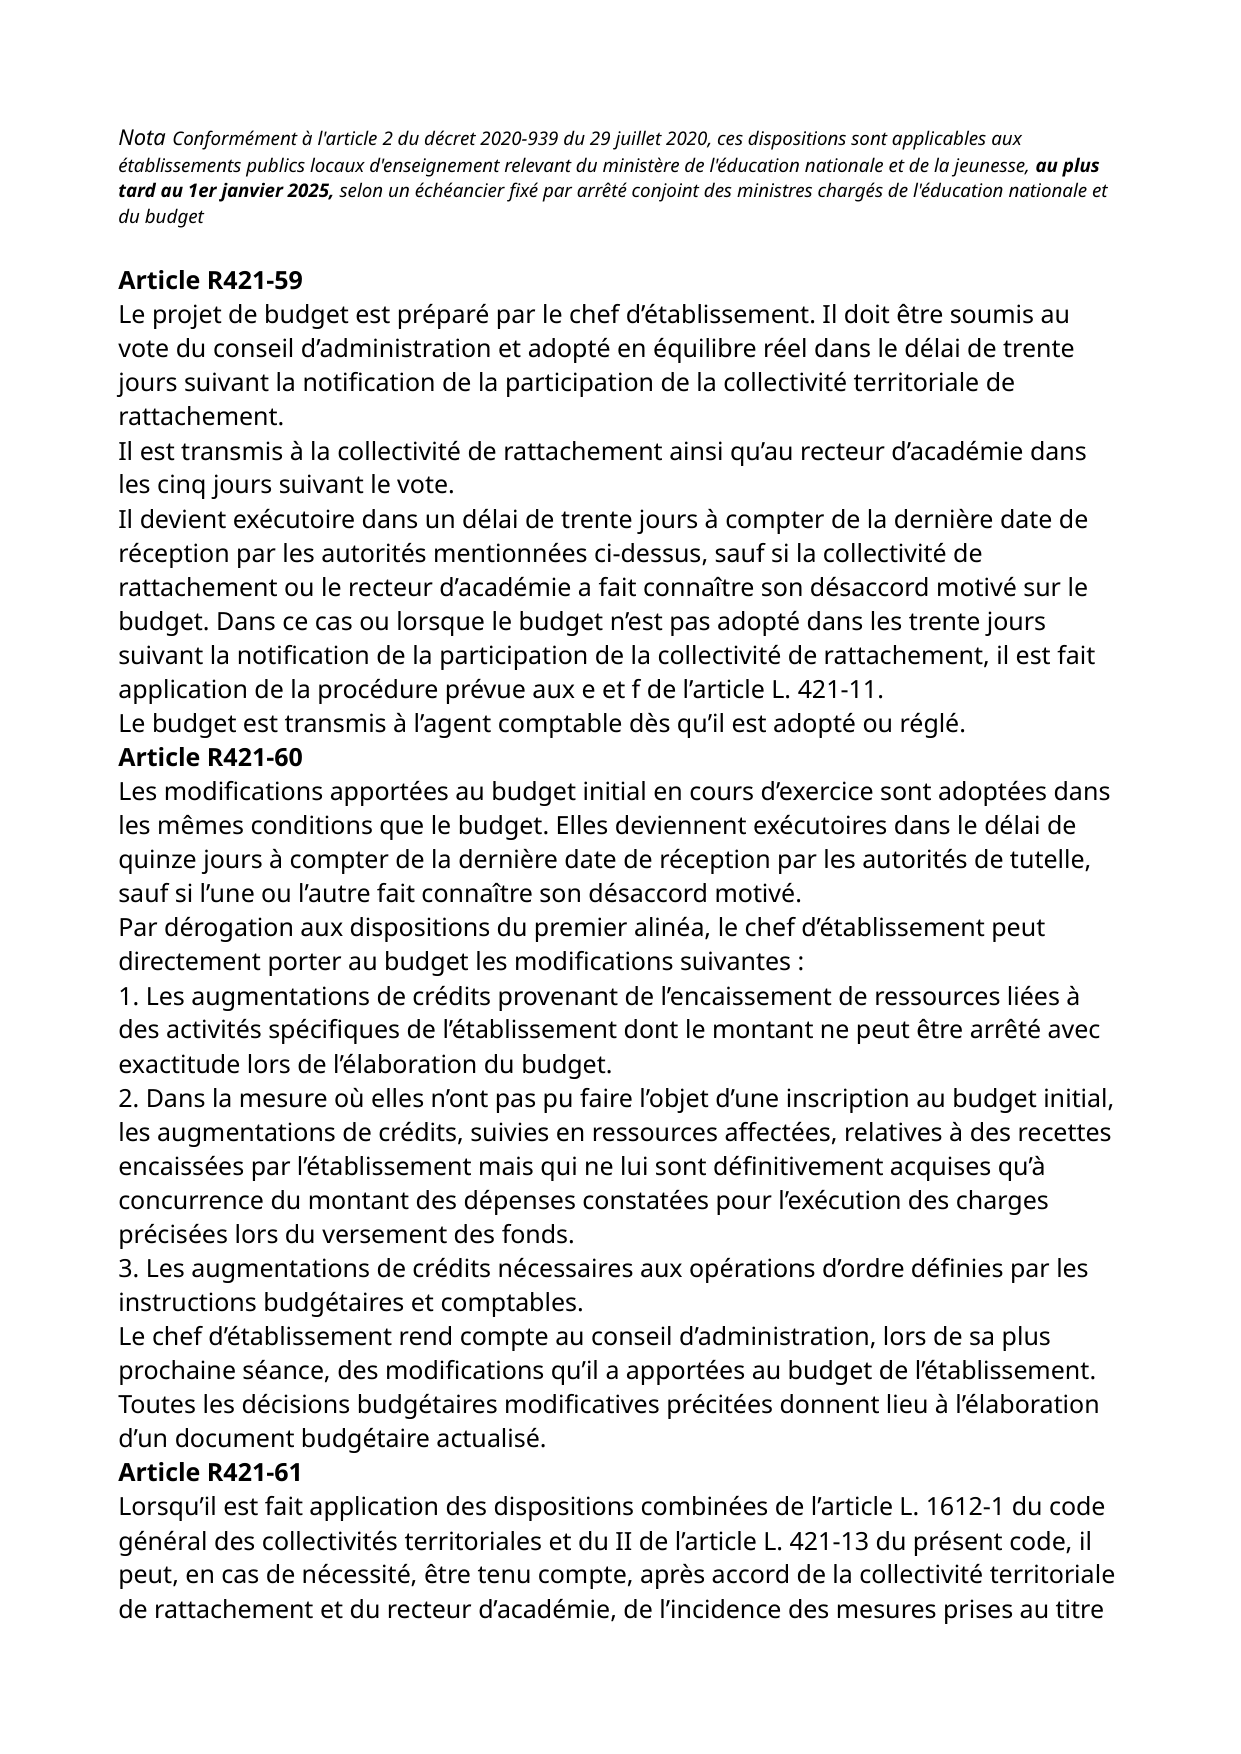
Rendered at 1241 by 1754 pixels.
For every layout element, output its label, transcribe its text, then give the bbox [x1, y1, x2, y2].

text Le budget est transmis à l’agent comptable dès qu’il est adopté ou réglé. [118, 706, 1122, 740]
text Nota Conformément à l'article 2 du décret 2020-939 du 29 juillet 2020, ces dispositions sont applicables aux établissements publics locaux d'enseignement relevant du ministère de l'éducation nationale et de la jeunesse, au plus tard au 1er janvier 2025, selon un échéancier fixé par arrêté conjoint des ministres chargés de l'éducation nationale et du budget [118, 118, 1122, 229]
text Toutes les décisions budgétaires modificatives précitées donnent lieu à l’élaboration d’un document budgétaire actualisé. [118, 1387, 1122, 1455]
text 1. Les augmentations de crédits provenant de l’encaissement de ressources liées à des activités spécifiques de l’établissement dont le montant ne peut être arrêté avec exactitude lors de l’élaboration du budget. [118, 978, 1122, 1080]
text Article R421-59 [118, 263, 1122, 297]
text Lorsqu’il est fait application des dispositions combinées de l’article L. 1612-1 du code général des collectivités ­territoriales et du II de l’article L. 421-13 du présent code, il peut, en cas de nécessité, être tenu compte, après accord de la collectivité territoriale de rattachement et du recteur d’académie, de l’incidence des mesures prises au titre [118, 1489, 1122, 1625]
text Article R421-61 [118, 1455, 1122, 1489]
text 3. Les augmentations de crédits nécessaires aux opérations d’ordre définies par les instructions budgétaires et comptables. [118, 1251, 1122, 1319]
text Le chef d’établissement rend compte au conseil d’administration, lors de sa plus prochaine séance, des modifications qu’il a apportées au budget de l’établissement. [118, 1319, 1122, 1387]
text Il devient exécutoire dans un délai de trente jours à compter de la dernière date de réception par les autorités mentionnées ci-dessus, sauf si la collectivité de rattachement ou le recteur d’académie a fait connaître son désaccord motivé sur le budget. Dans ce cas ou lorsque le budget n’est pas adopté dans les trente jours suivant la notification de la participation de la collectivité de rattachement, il est fait application de la procédure prévue aux e et f de l’article L. 421-11. [118, 501, 1122, 706]
text Les modifications apportées au budget initial en cours d’exercice sont adoptées dans les mêmes conditions que le budget. Elles deviennent exécutoires dans le délai de quinze jours à compter de la dernière date de réception par les autorités de tutelle, sauf si l’une ou l’autre fait connaître son désaccord motivé. [118, 774, 1122, 910]
text Article R421-60 [118, 740, 1122, 774]
text 2. Dans la mesure où elles n’ont pas pu faire l’objet d’une inscription au budget initial, les augmentations de crédits, suivies en ressources affectées, relatives à des recettes encaissées par l’établissement mais qui ne lui sont définitivement acquises qu’à concurrence du montant des dépenses constatées pour l’exécution des charges précisées lors du versement des fonds. [118, 1080, 1122, 1251]
text Il est transmis à la collectivité de rattachement ainsi qu’au recteur d’académie dans les cinq jours suivant le vote. [118, 433, 1122, 501]
text Le projet de budget est préparé par le chef d’établissement. Il doit être soumis au vote du conseil d’administration et adopté en équilibre réel dans le délai de trente jours suivant la notification de la participation de la collectivité territoriale de rattachement. [118, 297, 1122, 433]
text Par dérogation aux dispositions du premier alinéa, le chef d’établissement peut directement porter au budget les modifications suivantes : [118, 910, 1122, 978]
